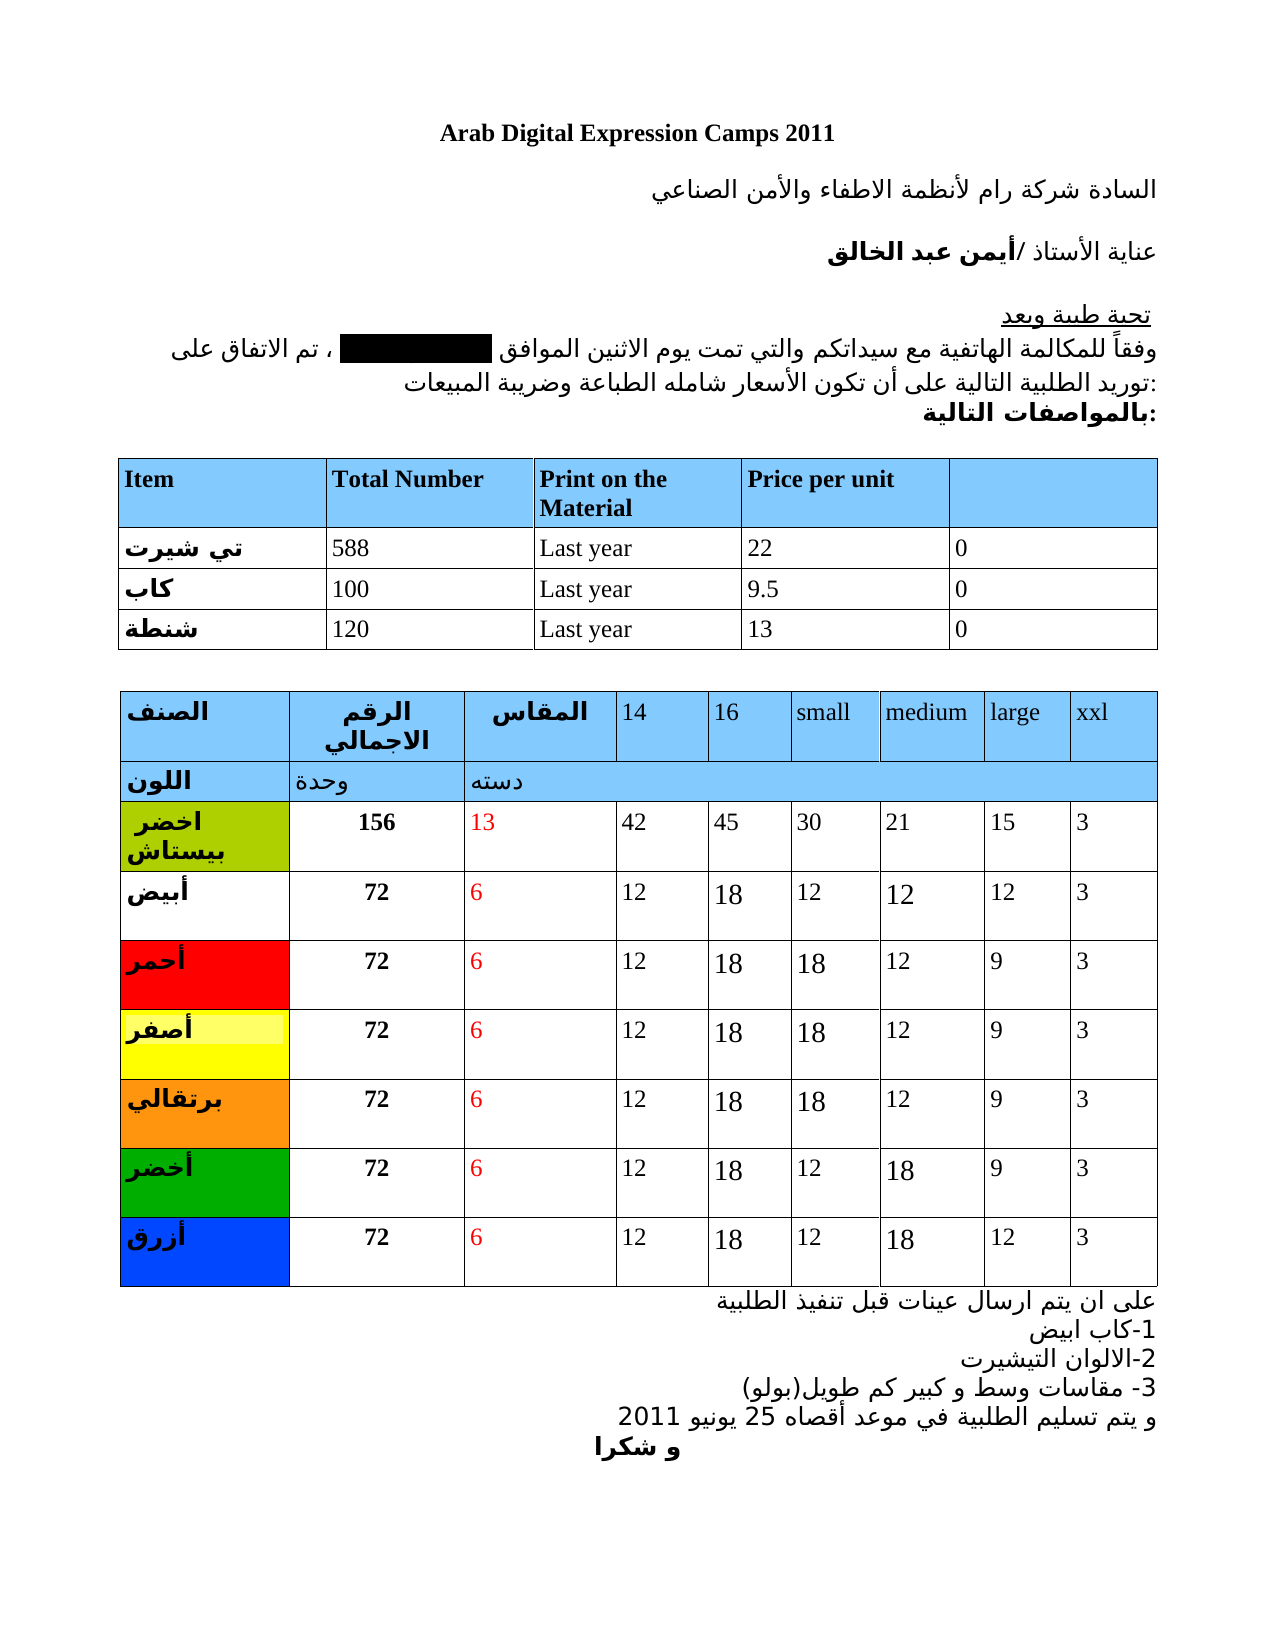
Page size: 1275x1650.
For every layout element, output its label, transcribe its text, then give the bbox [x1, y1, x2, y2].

table_cell 12 [792, 1218, 879, 1286]
table_cell 3 [1071, 1010, 1157, 1079]
table_header Item [119, 459, 326, 527]
table_header Print on the Material [535, 459, 741, 527]
table_cell 12 [617, 872, 708, 940]
table_cell تي شيرت [119, 528, 326, 568]
table_cell 72 [290, 1149, 464, 1217]
table_cell أصفر [121, 1010, 289, 1079]
table_cell 12 [617, 1080, 708, 1148]
table_cell 100 [327, 569, 533, 609]
table_cell شنطة [119, 610, 326, 649]
table_cell 588 [327, 528, 533, 568]
table_header xxl [1071, 692, 1157, 761]
table_cell 18 [709, 872, 791, 940]
text وفقاً للمكالمة الهاتفية مع سيداتكم والتي تمت يوم الاثنين الموافق 31 مايو 2010 ، تم الاتفاق على توريد الطلبية التالية على أن تكون الأسعار شامله الطباعة وضريبة المبيعات: [118, 330, 1157, 398]
table_cell 156 [290, 802, 464, 871]
table_cell 13 [465, 802, 616, 871]
table_cell 12 [881, 1080, 984, 1148]
table_cell اللون [121, 762, 289, 801]
table_cell Last year [535, 569, 741, 609]
table_cell 18 [709, 1149, 791, 1217]
table_cell وحدة [290, 762, 464, 801]
table_cell 3 [1071, 1080, 1157, 1148]
table_cell اخضر بيستاش [121, 802, 289, 871]
table_cell 72 [290, 1218, 464, 1286]
table_cell 3 [1071, 872, 1157, 940]
table_cell Last year [535, 610, 741, 649]
text Arab Digital Expression Camps 2011 [118, 118, 1157, 147]
table_cell 6 [465, 941, 616, 1009]
text السادة شركة رام لأنظمة الاطفاء والأمن الصناعي [118, 176, 1157, 205]
table_cell 6 [465, 1080, 616, 1148]
table_cell 12 [617, 1149, 708, 1217]
table_cell 12 [617, 941, 708, 1009]
table_header 14 [617, 692, 708, 761]
table_cell كاب [119, 569, 326, 609]
text 3- مقاسات وسط و كبير كم طويل(بولو) [118, 1373, 1157, 1402]
table_cell أحمر [121, 941, 289, 1009]
table_cell أخضر [121, 1149, 289, 1217]
table_cell 18 [709, 941, 791, 1009]
table_cell 12 [792, 1149, 879, 1217]
table_cell 18 [792, 941, 879, 1009]
text تحية طيبة وبعد [118, 296, 1157, 330]
table_cell 12 [881, 1010, 984, 1079]
table_cell 3 [1071, 1218, 1157, 1286]
text على ان يتم ارسال عينات قبل تنفيذ الطلبية [118, 1286, 1157, 1315]
table_cell 72 [290, 941, 464, 1009]
table_cell دسته [465, 762, 1157, 801]
table_header المقاس [465, 692, 616, 761]
table_cell أبيض [121, 872, 289, 940]
table_cell 13 [742, 610, 949, 649]
table_cell 3 [1071, 941, 1157, 1009]
table_cell 15 [985, 802, 1070, 871]
table_cell 6 [465, 872, 616, 940]
table_cell 9 [985, 1149, 1070, 1217]
table_cell 12 [617, 1218, 708, 1286]
table_header [950, 459, 1157, 527]
table_cell 30 [792, 802, 879, 871]
table_header small [792, 692, 879, 761]
text عناية الأستاذ /أيمن عبد الخالق [118, 233, 1157, 268]
table_header Total Number [327, 459, 533, 527]
table_cell برتقالي [121, 1080, 289, 1148]
text بالمواصفات التالية: [118, 398, 1157, 428]
table_cell 6 [465, 1149, 616, 1217]
table_cell 72 [290, 872, 464, 940]
table_cell 12 [985, 872, 1070, 940]
table_cell 0 [950, 528, 1157, 568]
table_cell 0 [950, 569, 1157, 609]
table_cell 12 [617, 1010, 708, 1079]
table_cell 18 [709, 1010, 791, 1079]
table_header medium [881, 692, 984, 761]
text 2-الالوان التيشيرت [118, 1344, 1157, 1373]
table_cell 9 [985, 1010, 1070, 1079]
table_cell 18 [792, 1080, 879, 1148]
table_cell 42 [617, 802, 708, 871]
table_header الصنف [121, 692, 289, 761]
table_cell 3 [1071, 802, 1157, 871]
table_cell 3 [1071, 1149, 1157, 1217]
text و شكرا [118, 1432, 1157, 1461]
table_cell 9 [985, 1080, 1070, 1148]
table_cell Last year [535, 528, 741, 568]
table_cell 9.5 [742, 569, 949, 609]
table_cell 18 [709, 1218, 791, 1286]
table_cell 12 [881, 941, 984, 1009]
table_cell 120 [327, 610, 533, 649]
table_cell 6 [465, 1010, 616, 1079]
table_header large [985, 692, 1070, 761]
table_cell 72 [290, 1080, 464, 1148]
table_cell 12 [985, 1218, 1070, 1286]
table_cell 45 [709, 802, 791, 871]
table_cell 6 [465, 1218, 616, 1286]
table_cell 18 [709, 1080, 791, 1148]
table_cell 18 [792, 1010, 879, 1079]
table_cell 12 [881, 872, 984, 940]
table_header 16 [709, 692, 791, 761]
table_cell 22 [742, 528, 949, 568]
text 1-كاب ابيض [118, 1315, 1157, 1344]
table_cell 18 [881, 1149, 984, 1217]
table_header الرقم الاجمالي [290, 692, 464, 761]
table_cell أزرق [121, 1218, 289, 1286]
table_cell 9 [985, 941, 1070, 1009]
text و يتم تسليم الطلبية في موعد أقصاه 25 يونيو 2011 [118, 1402, 1157, 1432]
table_cell 12 [792, 872, 879, 940]
table_header Price per unit [742, 459, 949, 527]
table_cell 0 [950, 610, 1157, 649]
table_cell 21 [881, 802, 984, 871]
table_cell 18 [881, 1218, 984, 1286]
table_cell 72 [290, 1010, 464, 1079]
